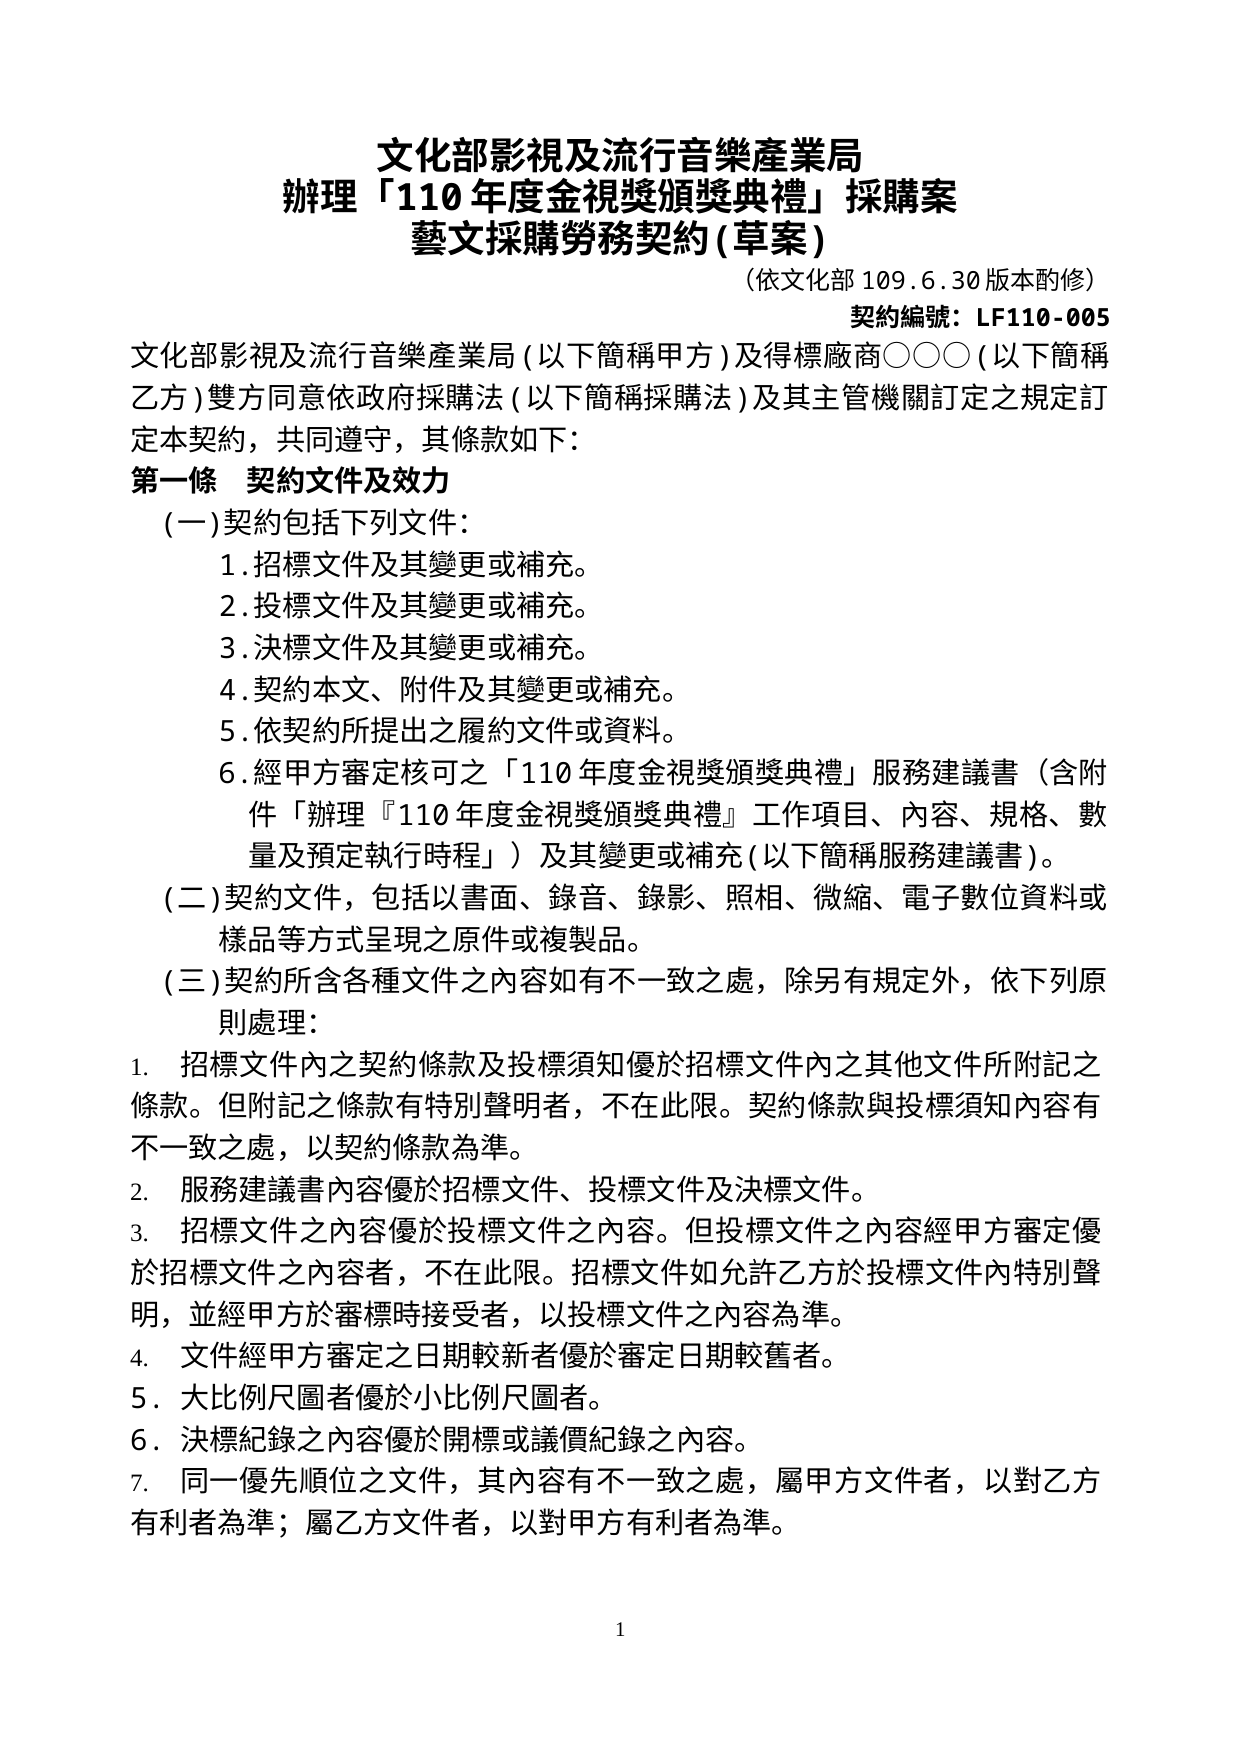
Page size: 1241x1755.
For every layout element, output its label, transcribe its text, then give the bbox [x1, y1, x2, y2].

list 決標紀錄之內容優於開標或議價紀錄之內容。 [130, 1417, 1104, 1458]
list 服務建議書內容優於招標文件、投標文件及決標文件。 [130, 1167, 1104, 1208]
text 1.招標文件及其變更或補充。 [218, 542, 1110, 583]
text 文化部影視及流行音樂產業局 [130, 136, 1110, 177]
text 文化部影視及流行音樂產業局(以下簡稱甲方)及得標廠商○○○(以下簡稱乙方)雙方同意依政府採購法(以下簡稱採購法)及其主管機關訂定之規定訂定本契約，共同遵守，其條款如下： [130, 333, 1110, 458]
text 第一條 契約文件及效力 [130, 458, 1110, 500]
text 6.經甲方審定核可之「110年度金視獎頒獎典禮」服務建議書（含附件「辦理『110年度金視獎頒獎典禮』工作項目、內容、規格、數量及預定執行時程」）及其變更或補充(以下簡稱服務建議書)。 [218, 750, 1110, 875]
text 4.契約本文、附件及其變更或補充。 [218, 667, 1110, 708]
text 藝文採購勞務契約(草案) [130, 219, 1110, 261]
list 同一優先順位之文件，其內容有不一致之處，屬甲方文件者，以對乙方有利者為準；屬乙方文件者，以對甲方有利者為準。 [130, 1458, 1104, 1542]
text 2.投標文件及其變更或補充。 [218, 583, 1110, 625]
list 大比例尺圖者優於小比例尺圖者。 [130, 1375, 1104, 1417]
text 辦理「110年度金視獎頒獎典禮」採購案 [130, 177, 1110, 219]
text （依文化部109.6.30版本酌修） [130, 261, 1110, 297]
text 5.依契約所提出之履約文件或資料。 [218, 708, 1110, 750]
text (一)契約包括下列文件： [159, 500, 1110, 542]
text (三)契約所含各種文件之內容如有不一致之處，除另有規定外，依下列原則處理： [159, 958, 1110, 1042]
text 契約編號：LF110-005 [130, 297, 1110, 333]
text 3.決標文件及其變更或補充。 [218, 625, 1110, 667]
list 招標文件之內容優於投標文件之內容。但投標文件之內容經甲方審定優於招標文件之內容者，不在此限。招標文件如允許乙方於投標文件內特別聲明，並經甲方於審標時接受者，以投標文件之內容為準。 [130, 1208, 1104, 1333]
list 招標文件內之契約條款及投標須知優於招標文件內之其他文件所附記之條款。但附記之條款有特別聲明者，不在此限。契約條款與投標須知內容有不一致之處，以契約條款為準。 [130, 1042, 1104, 1167]
text (二)契約文件，包括以書面、錄音、錄影、照相、微縮、電子數位資料或樣品等方式呈現之原件或複製品。 [159, 875, 1110, 958]
list 文件經甲方審定之日期較新者優於審定日期較舊者。 [130, 1333, 1104, 1375]
